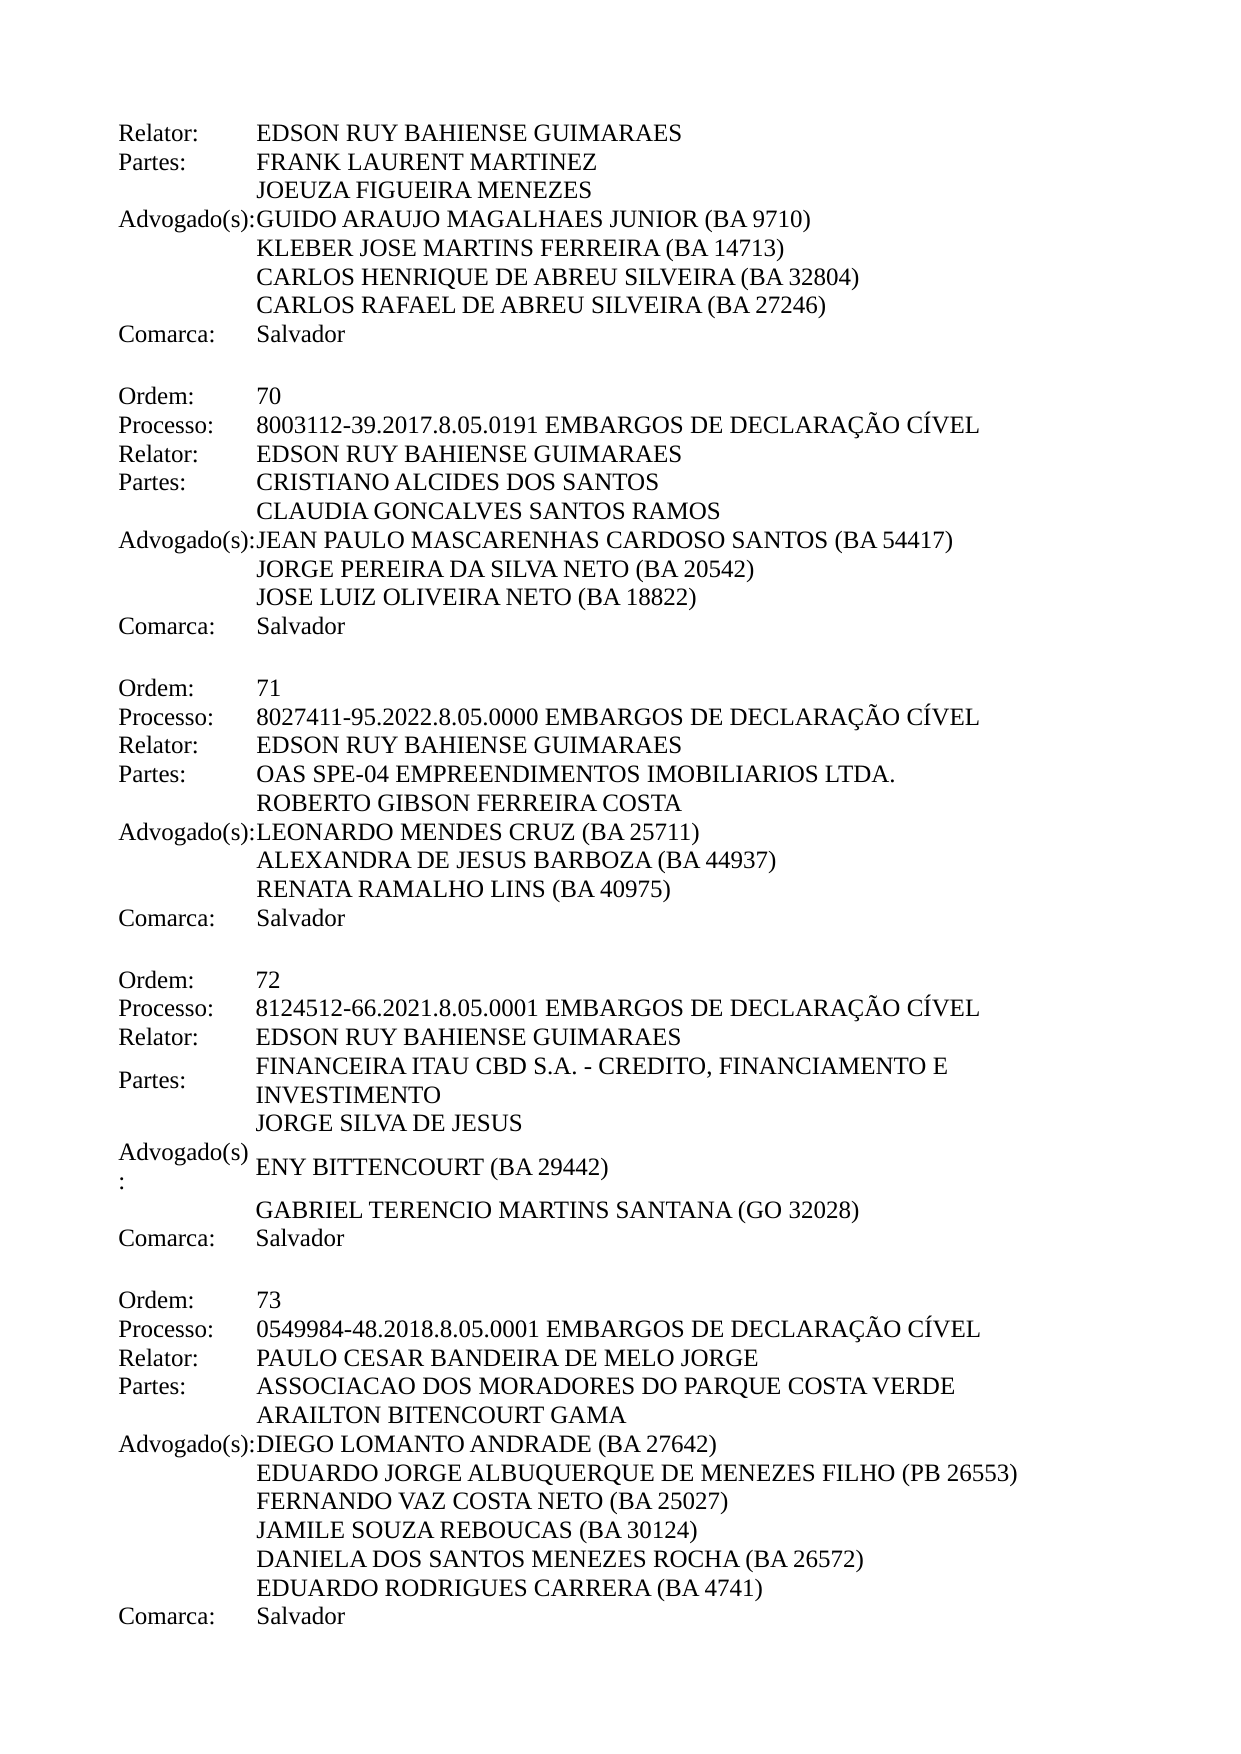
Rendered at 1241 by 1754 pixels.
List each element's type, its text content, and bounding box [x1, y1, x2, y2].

table_cell DANIELA DOS SANTOS MENEZES ROCHA (BA 26572) [256, 1544, 1024, 1573]
table_cell DIEGO LOMANTO ANDRADE (BA 27642) [256, 1429, 1024, 1458]
table_cell Relator: [118, 1343, 256, 1371]
table_cell JORGE SILVA DE JESUS [255, 1109, 1122, 1137]
table_cell Comarca: [118, 1224, 255, 1252]
table_cell Processo: [118, 702, 256, 730]
table_cell Advogado(s): [118, 1137, 255, 1195]
table_cell 8027411-95.2022.8.05.0000 EMBARGOS DE DECLARAÇÃO CÍVEL [256, 702, 983, 730]
table_cell LEONARDO MENDES CRUZ (BA 25711) [256, 817, 983, 845]
table_cell JOSE LUIZ OLIVEIRA NETO (BA 18822) [256, 583, 983, 611]
table_cell Comarca: [118, 903, 256, 932]
table_cell JORGE PEREIRA DA SILVA NETO (BA 20542) [256, 554, 983, 582]
table_cell ROBERTO GIBSON FERREIRA COSTA [256, 788, 983, 817]
table_cell Advogado(s): [118, 525, 256, 554]
table_cell PAULO CESAR BANDEIRA DE MELO JORGE [256, 1343, 1024, 1371]
table_cell 8003112-39.2017.8.05.0191 EMBARGOS DE DECLARAÇÃO CÍVEL [256, 410, 983, 439]
table_cell CRISTIANO ALCIDES DOS SANTOS [256, 468, 983, 496]
table_cell Salvador [256, 903, 983, 932]
table_cell Salvador [255, 1224, 1122, 1252]
table_cell [118, 874, 256, 903]
table_cell Relator: [118, 730, 256, 759]
table_cell OAS SPE-04 EMPREENDIMENTOS IMOBILIARIOS LTDA. [256, 759, 983, 788]
table_cell Salvador [256, 1601, 1024, 1630]
table_cell Salvador [256, 611, 983, 640]
table_cell EDSON RUY BAHIENSE GUIMARAES [255, 1022, 1122, 1051]
table_cell 0549984-48.2018.8.05.0001 EMBARGOS DE DECLARAÇÃO CÍVEL [256, 1314, 1024, 1343]
table_cell [118, 262, 256, 291]
table_cell JAMILE SOUZA REBOUCAS (BA 30124) [256, 1515, 1024, 1544]
table_cell Processo: [118, 1314, 256, 1343]
table_cell Comarca: [118, 1601, 256, 1630]
table_cell ENY BITTENCOURT (BA 29442) [255, 1137, 1122, 1195]
table_cell EDSON RUY BAHIENSE GUIMARAES [256, 730, 983, 759]
table_cell Partes: [118, 468, 256, 496]
table_cell FERNANDO VAZ COSTA NETO (BA 25027) [256, 1486, 1024, 1515]
table_cell [118, 1400, 256, 1429]
table_cell FINANCEIRA ITAU CBD S.A. - CREDITO, FINANCIAMENTO E INVESTIMENTO [255, 1051, 1122, 1108]
table_cell Advogado(s): [118, 1429, 256, 1458]
table_cell [118, 1195, 255, 1223]
table_cell CARLOS HENRIQUE DE ABREU SILVEIRA (BA 32804) [256, 262, 984, 291]
table_cell RENATA RAMALHO LINS (BA 40975) [256, 874, 983, 903]
table_cell EDUARDO RODRIGUES CARRERA (BA 4741) [256, 1573, 1024, 1601]
table_cell [118, 1109, 255, 1137]
table_header 72 [255, 965, 1122, 993]
table_header Ordem: [118, 381, 256, 410]
table_cell Processo: [118, 994, 255, 1022]
table_cell [118, 1544, 256, 1573]
table_cell Processo: [118, 410, 256, 439]
table_cell JEAN PAULO MASCARENHAS CARDOSO SANTOS (BA 54417) [256, 525, 983, 554]
table_header Ordem: [118, 1285, 256, 1314]
table_cell EDSON RUY BAHIENSE GUIMARAES [256, 439, 983, 467]
table_cell [118, 788, 256, 817]
table_cell Advogado(s): [118, 817, 256, 845]
table_cell ALEXANDRA DE JESUS BARBOZA (BA 44937) [256, 845, 983, 874]
table_cell Relator: [118, 439, 256, 467]
table_cell Partes: [118, 1051, 255, 1108]
table_cell [118, 1573, 256, 1601]
table_cell [118, 554, 256, 582]
table_cell [118, 291, 256, 319]
table_cell ASSOCIACAO DOS MORADORES DO PARQUE COSTA VERDE [256, 1371, 1024, 1400]
table_cell [118, 1458, 256, 1486]
table_cell [118, 1486, 256, 1515]
table_cell [118, 583, 256, 611]
table_cell [118, 1515, 256, 1544]
table_cell Partes: [118, 147, 256, 176]
table_cell EDSON RUY BAHIENSE GUIMARAES [256, 118, 984, 147]
table_cell [118, 176, 256, 204]
table_cell ARAILTON BITENCOURT GAMA [256, 1400, 1024, 1429]
table_cell Partes: [118, 759, 256, 788]
table_cell Advogado(s): [118, 204, 256, 233]
table_cell [118, 845, 256, 874]
table_header 71 [256, 673, 983, 702]
table_cell Salvador [256, 319, 984, 348]
table_cell KLEBER JOSE MARTINS FERREIRA (BA 14713) [256, 233, 984, 262]
table_cell Comarca: [118, 319, 256, 348]
table_cell 8124512-66.2021.8.05.0001 EMBARGOS DE DECLARAÇÃO CÍVEL [255, 994, 1122, 1022]
table_cell Partes: [118, 1371, 256, 1400]
table_cell CLAUDIA GONCALVES SANTOS RAMOS [256, 496, 983, 525]
table_cell FRANK LAURENT MARTINEZ [256, 147, 984, 176]
table_cell GABRIEL TERENCIO MARTINS SANTANA (GO 32028) [255, 1195, 1122, 1223]
table_cell Comarca: [118, 611, 256, 640]
table_cell GUIDO ARAUJO MAGALHAES JUNIOR (BA 9710) [256, 204, 984, 233]
table_cell [118, 496, 256, 525]
table_cell CARLOS RAFAEL DE ABREU SILVEIRA (BA 27246) [256, 291, 984, 319]
table_cell EDUARDO JORGE ALBUQUERQUE DE MENEZES FILHO (PB 26553) [256, 1458, 1024, 1486]
table_header Ordem: [118, 673, 256, 702]
table_header 70 [256, 381, 983, 410]
table_cell [118, 233, 256, 262]
table_header Ordem: [118, 965, 255, 993]
table_cell Relator: [118, 1022, 255, 1051]
table_cell JOEUZA FIGUEIRA MENEZES [256, 176, 984, 204]
table_cell Relator: [118, 118, 256, 147]
table_header 73 [256, 1285, 1024, 1314]
